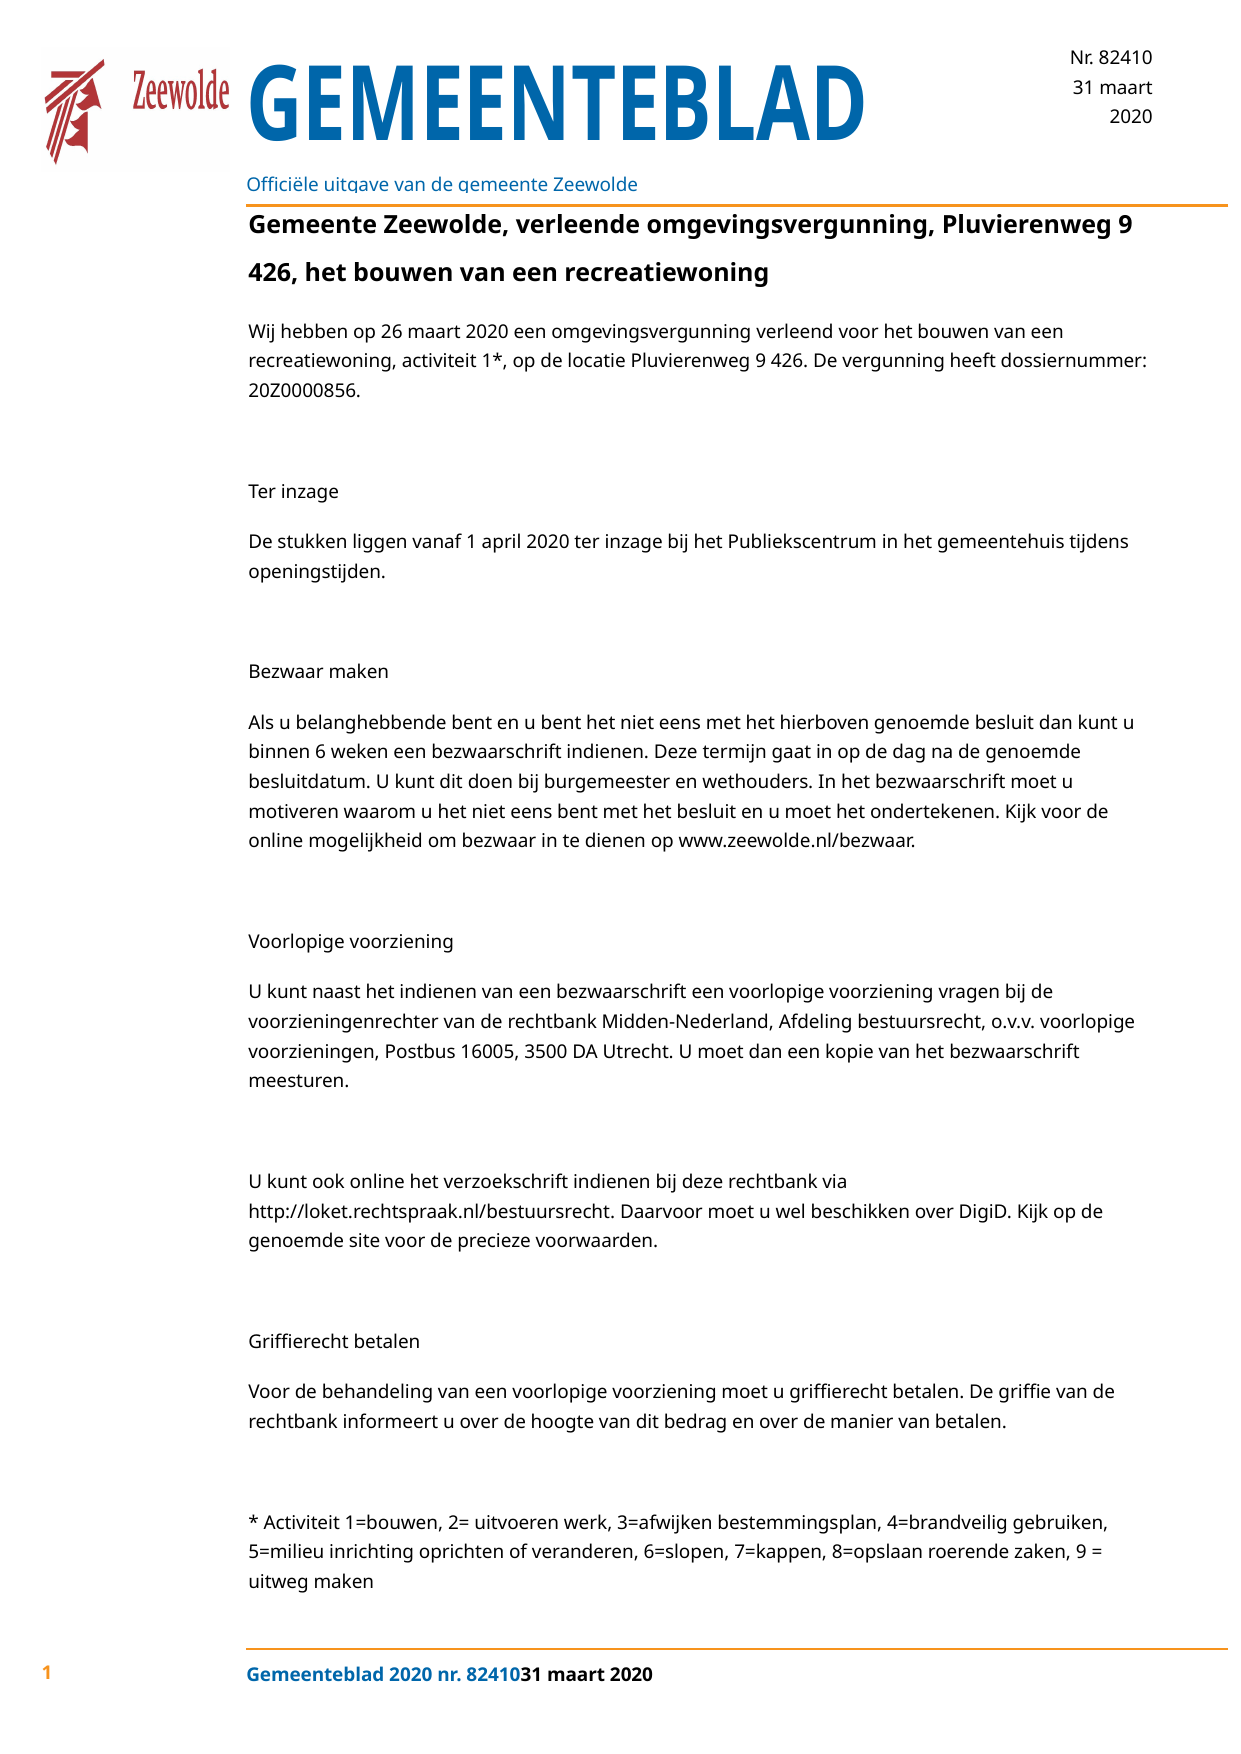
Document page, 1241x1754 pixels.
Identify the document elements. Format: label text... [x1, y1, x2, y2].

text De stukken liggen vanaf 1 april 2020 ter inzage bij het Publiekscentrum in het gemeentehuis tijdens openingstijden. [248, 528, 1152, 584]
text U kunt ook online het verzoekschrift indienen bij deze rechtbank via http://loket.rechtspraak.nl/bestuursrecht. Daarvoor moet u wel beschikken over DigiD. Kijk op de genoemde site voor de precieze voorwaarden. [248, 1168, 1152, 1253]
text Als u belanghebbende bent en u bent het niet eens met het hierboven genoemde besluit dan kunt u binnen 6 weken een bezwaarschrift indienen. Deze termijn gaat in op de dag na de genoemde besluitdatum. U kunt dit doen bij burgemeester en wethouders. In het bezwaarschrift moet u motiveren waarom u het niet eens bent met het besluit en u moet het ondertekenen. Kijk voor de online mogelijkheid om bezwaar in te dienen op www.zeewolde.nl/bezwaar. [248, 709, 1152, 853]
text Bezwaar maken [248, 659, 1152, 684]
text Voorlopige voorziening [248, 928, 1152, 954]
text * Activiteit 1=bouwen, 2= uitvoeren werk, 3=afwijken bestemmingsplan, 4=brandveilig gebruiken, 5=milieu inrichting oprichten of veranderen, 6=slopen, 7=kappen, 8=opslaan roerende zaken, 9 = uitweg maken [248, 1509, 1152, 1594]
text U kunt naast het indienen van een bezwaarschrift een voorlopige voorziening vragen bij de voorzieningenrechter van de rechtbank Midden-Nederland, Afdeling bestuursrecht, o.v.v. voorlopige voorzieningen, Postbus 16005, 3500 DA Utrecht. U moet dan een kopie van het bezwaarschrift meesturen. [248, 979, 1152, 1093]
text Ter inzage [248, 478, 1152, 504]
text Wij hebben op 26 maart 2020 een omgevingsvergunning verleend voor het bouwen van een recreatiewoning, activiteit 1*, op de locatie Pluvierenweg 9 426. De vergunning heeft dossiernummer: 20Z0000856. [248, 318, 1152, 403]
text Gemeente Zeewolde, verleende omgevingsvergunning, Pluvierenweg 9 426, het bouwen van een recreatiewoning [248, 207, 1152, 288]
picture [41, 47, 231, 172]
text Griffierecht betalen [248, 1328, 1152, 1354]
text Voor de behandeling van een voorlopige voorziening moet u griffierecht betalen. De griffie van de rechtbank informeert u over de hoogte van dit bedrag en over de manier van betalen. [248, 1379, 1152, 1434]
